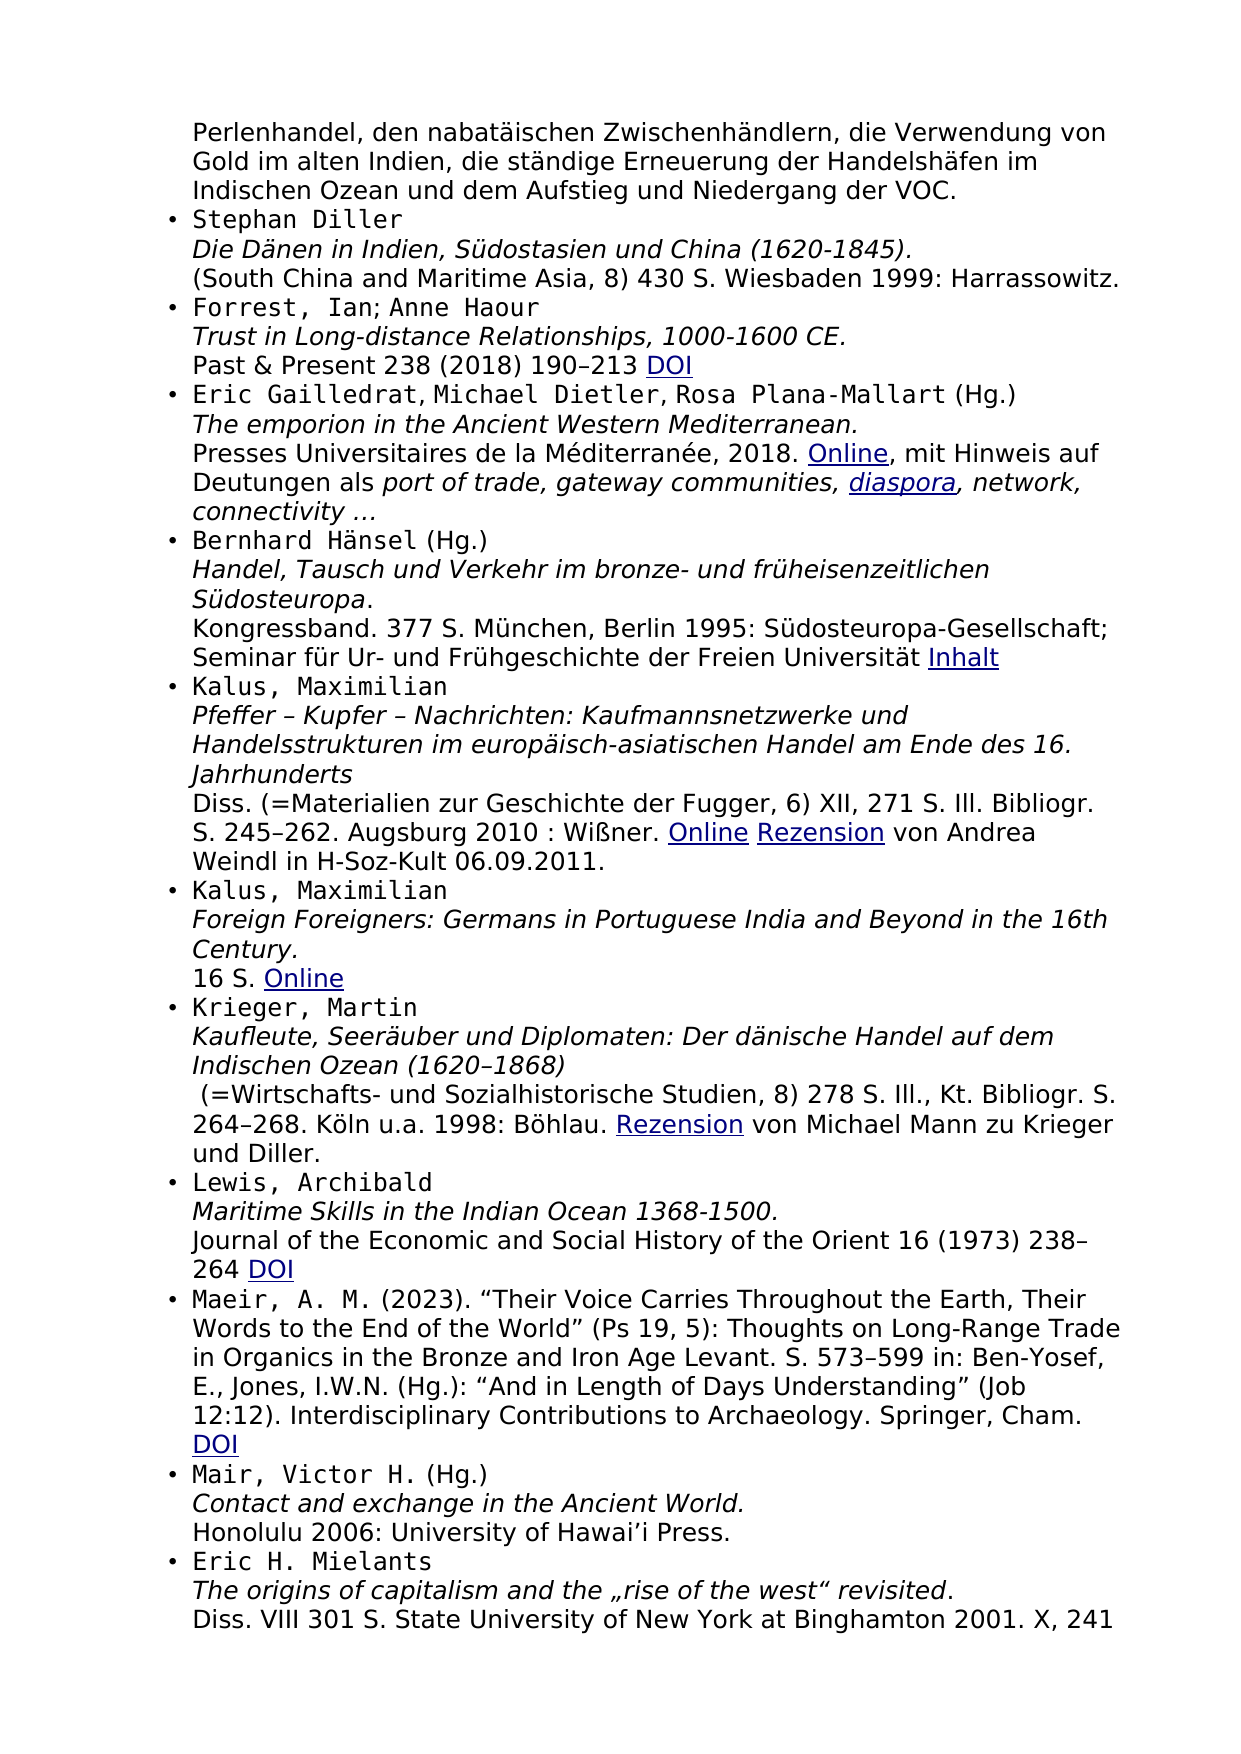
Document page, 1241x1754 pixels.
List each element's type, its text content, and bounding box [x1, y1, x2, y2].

list Stephan Diller Die Dänen in Indien, Südostasien und China (1620-1845). (South China and Maritime Asia, 8) 430 S. Wiesbaden 1999: Harrassowitz. [177, 206, 1122, 293]
list Perlenhandel, den nabatäischen Zwischenhändlern, die Verwendung von Gold im alten Indien, die ständige Erneuerung der Handelshäfen im Indischen Ozean und dem Aufstieg und Niedergang der VOC. [177, 118, 1122, 206]
list Kalus, Maximilian Pfeffer – Kupfer – Nachrichten: Kaufmannsnetzwerke und Handelsstrukturen im europäisch-asiatischen Handel am Ende des 16. Jahrhunderts Diss. (=Materialien zur Geschichte der Fugger, 6) XII, 271 S. Ill. Bibliogr. S. 245–262. Augsburg 2010 : Wißner. Online Rezension von Andrea Weindl in H-Soz-Kult 06.09.2011. [177, 672, 1122, 876]
list Bernhard Hänsel (Hg.) Handel, Tausch und Verkehr im bronze- und früheisenzeitlichen Südosteuropa. Kongressband. 377 S. München, Berlin 1995: Südosteuropa-Gesellschaft; Seminar für Ur- und Frühgeschichte der Freien Universität Inhalt [177, 526, 1122, 672]
list Lewis, Archibald Maritime Skills in the Indian Ocean 1368-1500. Journal of the Economic and Social History of the Orient 16 (1973) 238–264 DOI [177, 1168, 1122, 1285]
list Mair, Victor H. (Hg.) Contact and exchange in the Ancient World. Honolulu 2006: University of Hawai’i Press. [177, 1460, 1122, 1547]
list Forrest, Ian; Anne Haour Trust in Long-distance Relationships, 1000-1600 CE. Past & Present 238 (2018) 190–213 DOI [177, 293, 1122, 381]
list Krieger, Martin Kaufleute, Seeräuber und Diplomaten: Der dänische Handel auf dem Indischen Ozean (1620–1868) (=Wirtschafts- und Sozialhistorische Studien, 8) 278 S. Ill., Kt. Bibliogr. S. 264–268. Köln u.a. 1998: Böhlau. Rezension von Michael Mann zu Krieger und Diller. [177, 993, 1122, 1168]
list Maeir, A. M. (2023). “Their Voice Carries Throughout the Earth, Their Words to the End of the World” (Ps 19, 5): Thoughts on Long-Range Trade in Organics in the Bronze and Iron Age Levant. S. 573–599 in: Ben-Yosef, E., Jones, I.W.N. (Hg.): “And in Length of Days Understanding” (Job 12:12). Interdisciplinary Contributions to Archaeology. Springer, Cham. DOI [177, 1285, 1122, 1460]
list Eric Gailledrat, Michael Dietler, Rosa Plana-Mallart (Hg.) The emporion in the Ancient Western Mediterranean. Presses Universitaires de la Méditerranée, 2018. Online, mit Hinweis auf Deutungen als port of trade, gateway communities, diaspora, network, connectivity … [177, 381, 1122, 526]
list Eric H. Mielants The origins of capitalism and the „rise of the west“ revisited. Diss. VIII 301 S. State University of New York at Binghamton 2001. X, 241 [177, 1547, 1122, 1635]
list Kalus, Maximilian Foreign Foreigners: Germans in Portuguese India and Beyond in the 16th Century. 16 S. Online [177, 876, 1122, 993]
